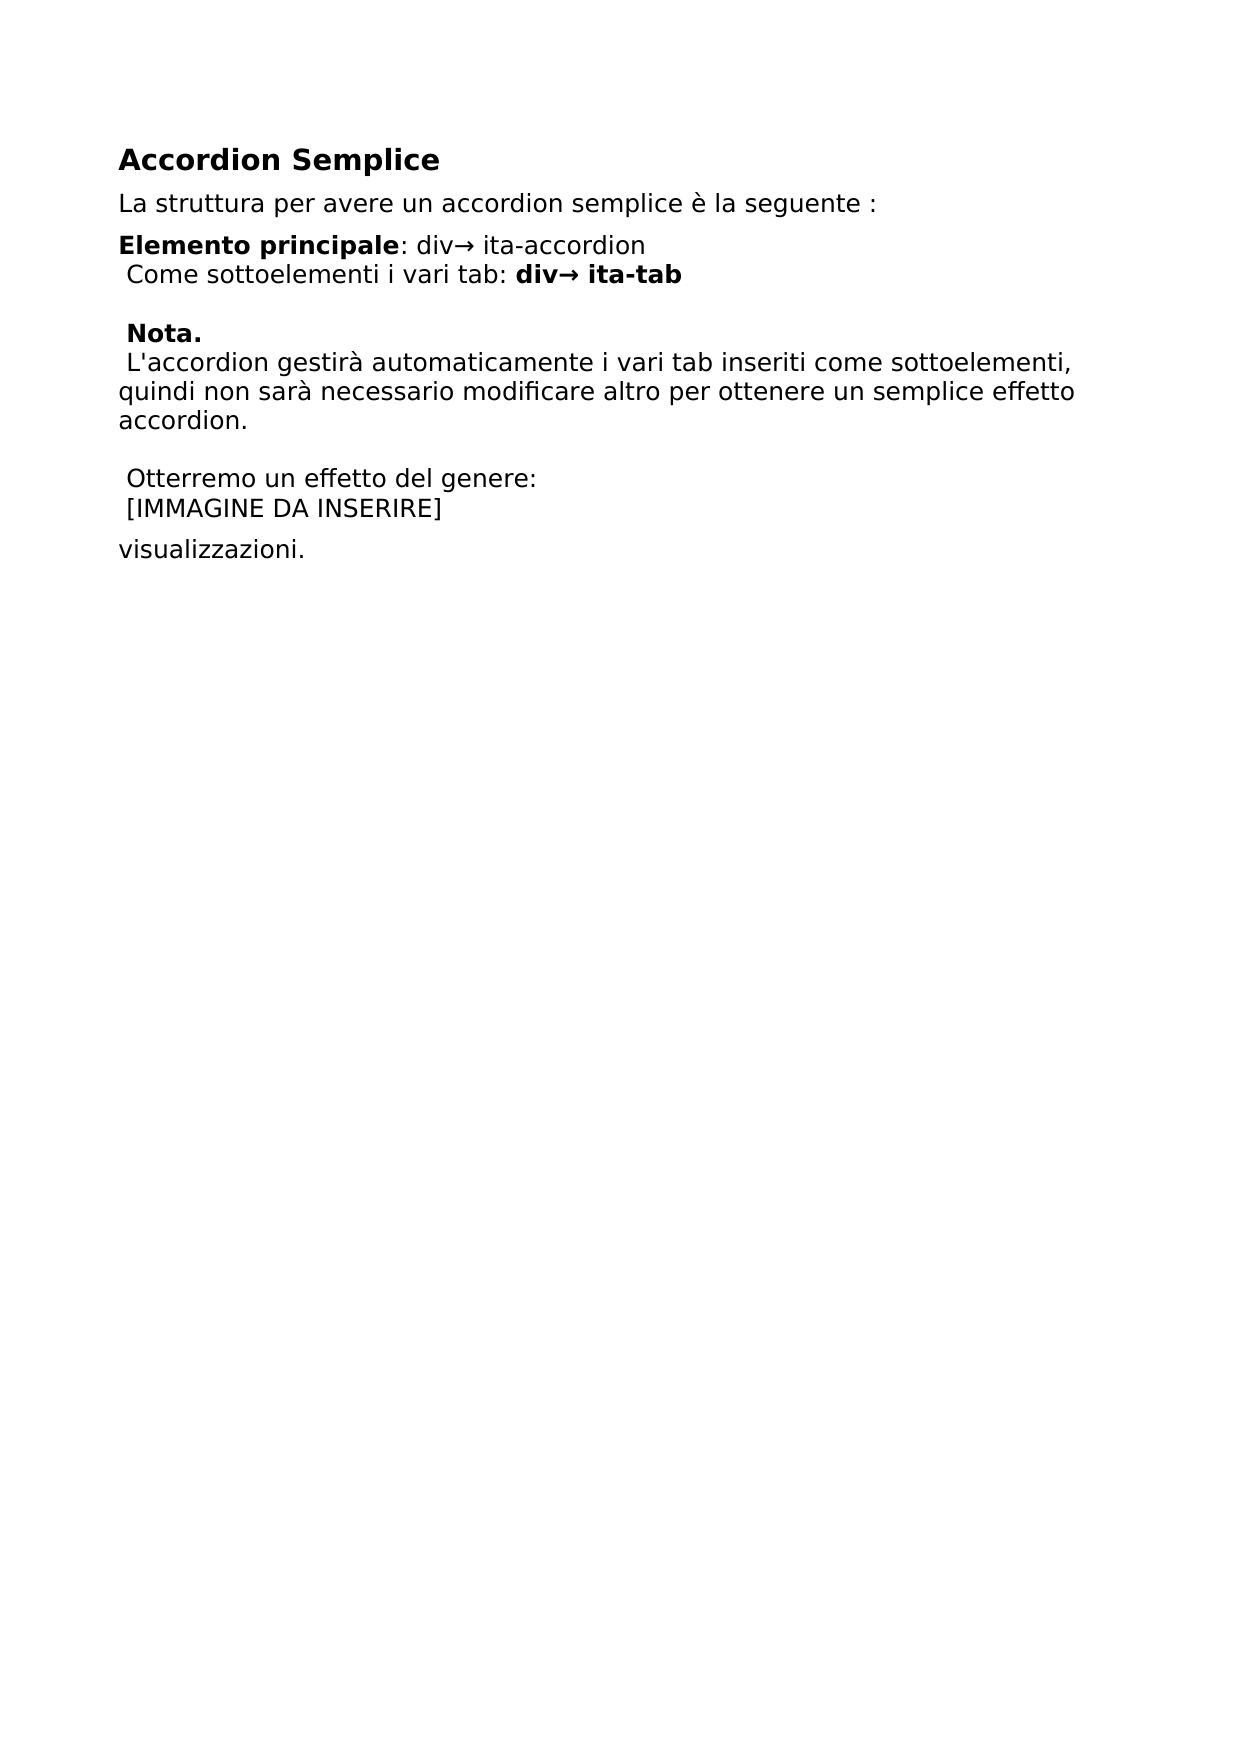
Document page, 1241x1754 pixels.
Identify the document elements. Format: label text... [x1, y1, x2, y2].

text visualizzazioni. [118, 535, 1122, 564]
subtitle Accordion Semplice [118, 143, 1122, 177]
text Elemento principale: div→ ita-accordion Come sottoelementi i vari tab: div→ ita-tab Nota. L'accordion gestirà automaticamente i vari tab inseriti come sottoelementi, quindi non sarà necessario modificare altro per ottenere un semplice effetto accordion. Otterremo un effetto del genere: [IMMAGINE DA INSERIRE] [118, 231, 1122, 523]
text La struttura per avere un accordion semplice è la seguente : [118, 189, 1122, 219]
